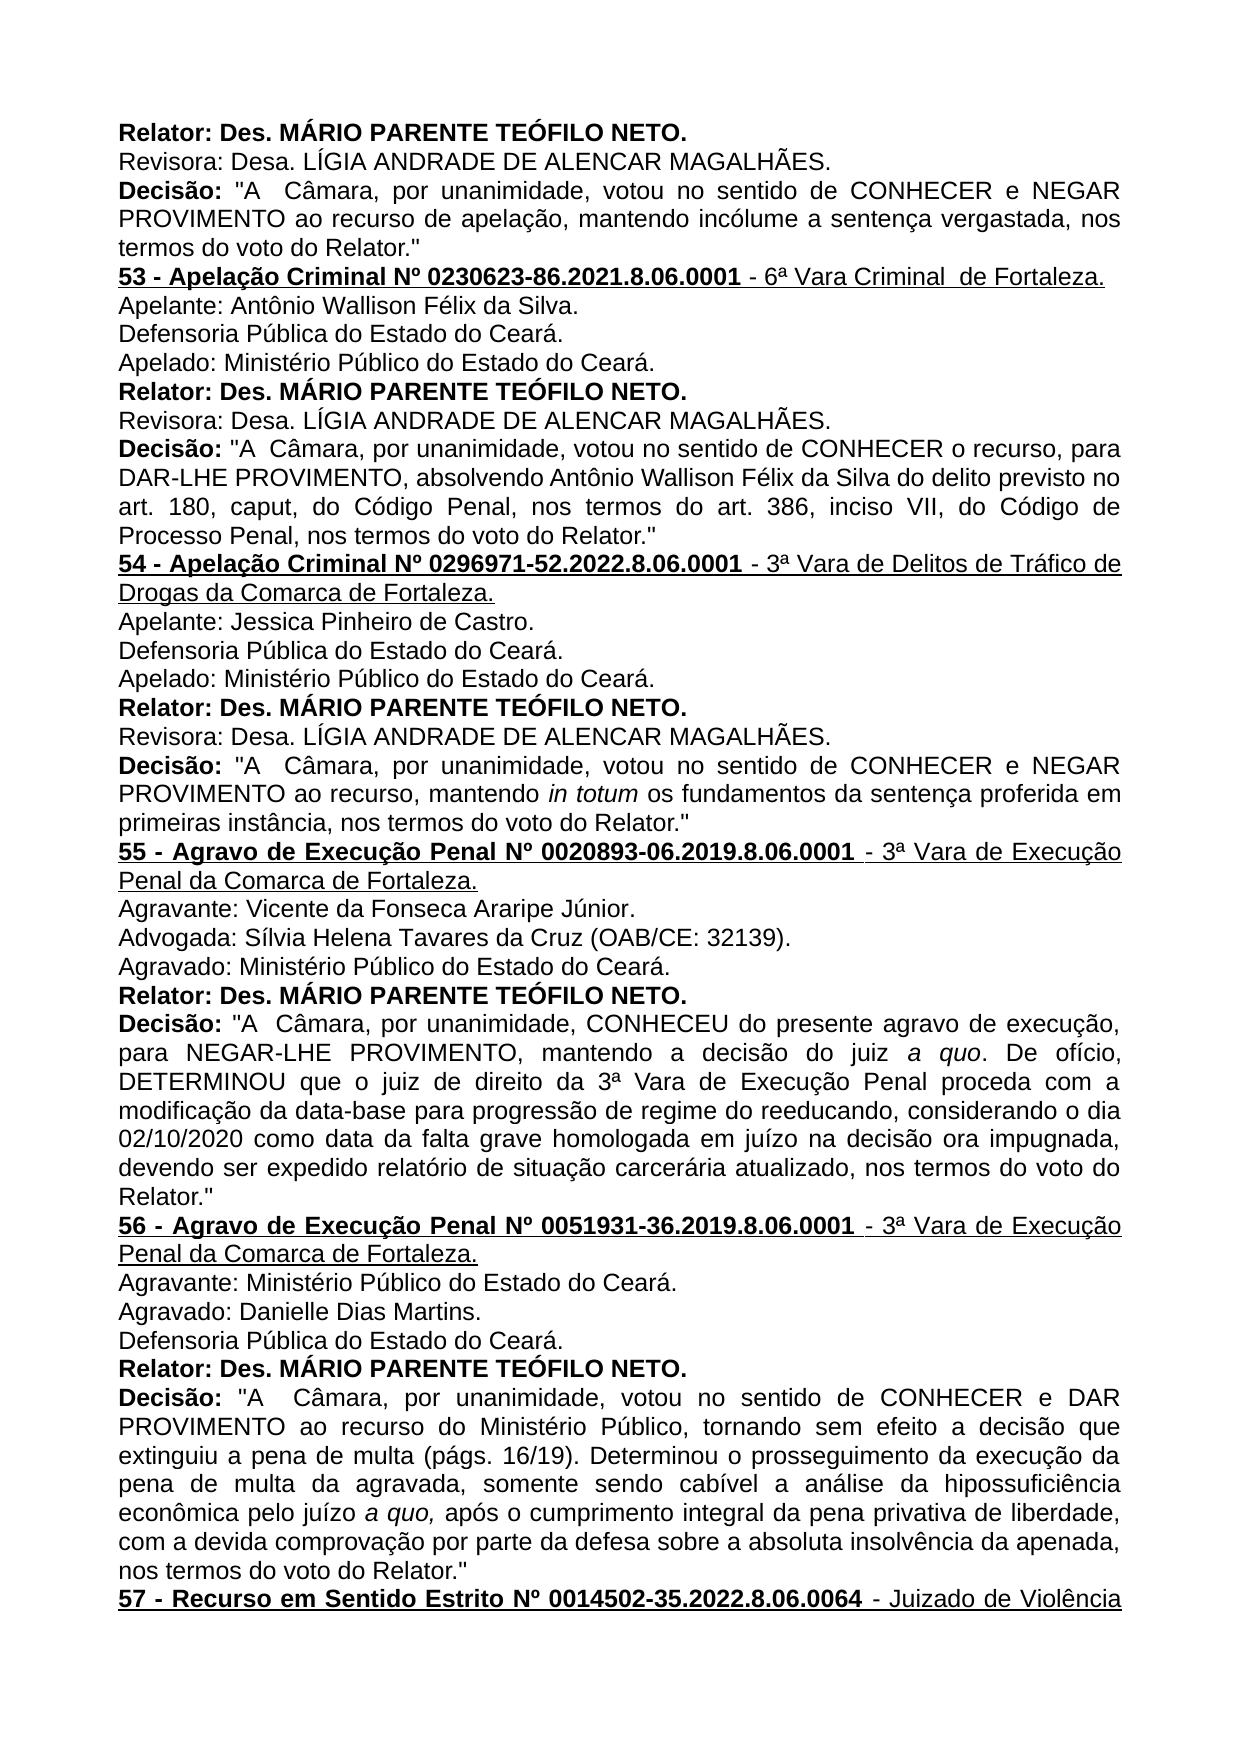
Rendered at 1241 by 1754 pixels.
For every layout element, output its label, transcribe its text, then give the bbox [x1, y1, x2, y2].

text Apelante: Jessica Pinheiro de Castro. [118, 607, 1122, 636]
text Penal da Comarca de Fortaleza. [118, 863, 1122, 894]
text Drogas da Comarca de Fortaleza. [118, 576, 1122, 607]
text Penal da Comarca de Fortaleza. [118, 1237, 1122, 1268]
text Apelado: Ministério Público do Estado do Ceará. [118, 348, 1122, 377]
text Agravante: Vicente da Fonseca Araripe Júnior. [118, 894, 1122, 923]
text Decisão: "A Câmara, por unanimidade, CONHECEU do presente agravo de execução, para NEGAR-LHE PROVIMENTO, mantendo a decisão do juiz a quo. De ofício, DETERMINOU que o juiz de direito da 3ª Vara de Execução Penal proceda com a modificação da data-base para progressão de regime do reeducando, considerando o dia 02/10/2020 como data da falta grave homologada em juízo na decisão ora impugnada, devendo ser expedido relatório de situação carcerária atualizado, nos termos do voto do Relator." [118, 1009, 1122, 1211]
text Agravado: Ministério Público do Estado do Ceará. [118, 952, 1122, 981]
text Defensoria Pública do Estado do Ceará. [118, 636, 1122, 664]
text Relator: Des. MÁRIO PARENTE TEÓFILO NETO. [118, 1354, 1122, 1383]
text Decisão: "A Câmara, por unanimidade, votou no sentido de CONHECER o recurso, para DAR-LHE PROVIMENTO, absolvendo Antônio Wallison Félix da Silva do delito previsto no art. 180, caput, do Código Penal, nos termos do art. 386, inciso VII, do Código de Processo Penal, nos termos do voto do Relator." [118, 434, 1122, 549]
text Decisão: "A Câmara, por unanimidade, votou no sentido de CONHECER e NEGAR PROVIMENTO ao recurso de apelação, mantendo incólume a sentença vergastada, nos termos do voto do Relator." [118, 176, 1122, 262]
text Defensoria Pública do Estado do Ceará. [118, 319, 1122, 348]
text 57 - Recurso em Sentido Estrito Nº 0014502-35.2022.8.06.0064 - Juizado de Violência [118, 1584, 1122, 1609]
text Agravante: Ministério Público do Estado do Ceará. [118, 1268, 1122, 1297]
text Relator: Des. MÁRIO PARENTE TEÓFILO NETO. [118, 118, 1122, 147]
text Apelante: Antônio Wallison Félix da Silva. [118, 291, 1122, 319]
text Decisão: "A Câmara, por unanimidade, votou no sentido de CONHECER e DAR PROVIMENTO ao recurso do Ministério Público, tornando sem efeito a decisão que extinguiu a pena de multa (págs. 16/19). Determinou o prosseguimento da execução da pena de multa da agravada, somente sendo cabível a análise da hipossuficiência econômica pelo juízo a quo, após o cumprimento integral da pena privativa de liberdade, com a devida comprovação por parte da defesa sobre a absoluta insolvência da apenada, nos termos do voto do Relator." [118, 1383, 1122, 1584]
text Apelado: Ministério Público do Estado do Ceará. [118, 664, 1122, 693]
text Revisora: Desa. LÍGIA ANDRADE DE ALENCAR MAGALHÃES. [118, 406, 1122, 434]
text Relator: Des. MÁRIO PARENTE TEÓFILO NETO. [118, 377, 1122, 406]
text Agravado: Danielle Dias Martins. [118, 1297, 1122, 1326]
text Revisora: Desa. LÍGIA ANDRADE DE ALENCAR MAGALHÃES. [118, 147, 1122, 176]
text Defensoria Pública do Estado do Ceará. [118, 1326, 1122, 1354]
text 53 - Apelação Criminal Nº 0230623-86.2021.8.06.0001 - 6ª Vara Criminal de Fortaleza. [118, 262, 1122, 291]
text Relator: Des. MÁRIO PARENTE TEÓFILO NETO. [118, 693, 1122, 722]
text Decisão: "A Câmara, por unanimidade, votou no sentido de CONHECER e NEGAR PROVIMENTO ao recurso, mantendo in totum os fundamentos da sentença proferida em primeiras instância, nos termos do voto do Relator." [118, 751, 1122, 837]
text Revisora: Desa. LÍGIA ANDRADE DE ALENCAR MAGALHÃES. [118, 722, 1122, 751]
text 54 - Apelação Criminal Nº 0296971-52.2022.8.06.0001 - 3ª Vara de Delitos de Tráfico de [118, 549, 1122, 574]
text 56 - Agravo de Execução Penal Nº 0051931-36.2019.8.06.0001 - 3ª Vara de Execução [118, 1211, 1122, 1236]
text 55 - Agravo de Execução Penal Nº 0020893-06.2019.8.06.0001 - 3ª Vara de Execução [118, 837, 1122, 862]
text Advogada: Sílvia Helena Tavares da Cruz (OAB/CE: 32139). [118, 923, 1122, 952]
text Relator: Des. MÁRIO PARENTE TEÓFILO NETO. [118, 981, 1122, 1009]
